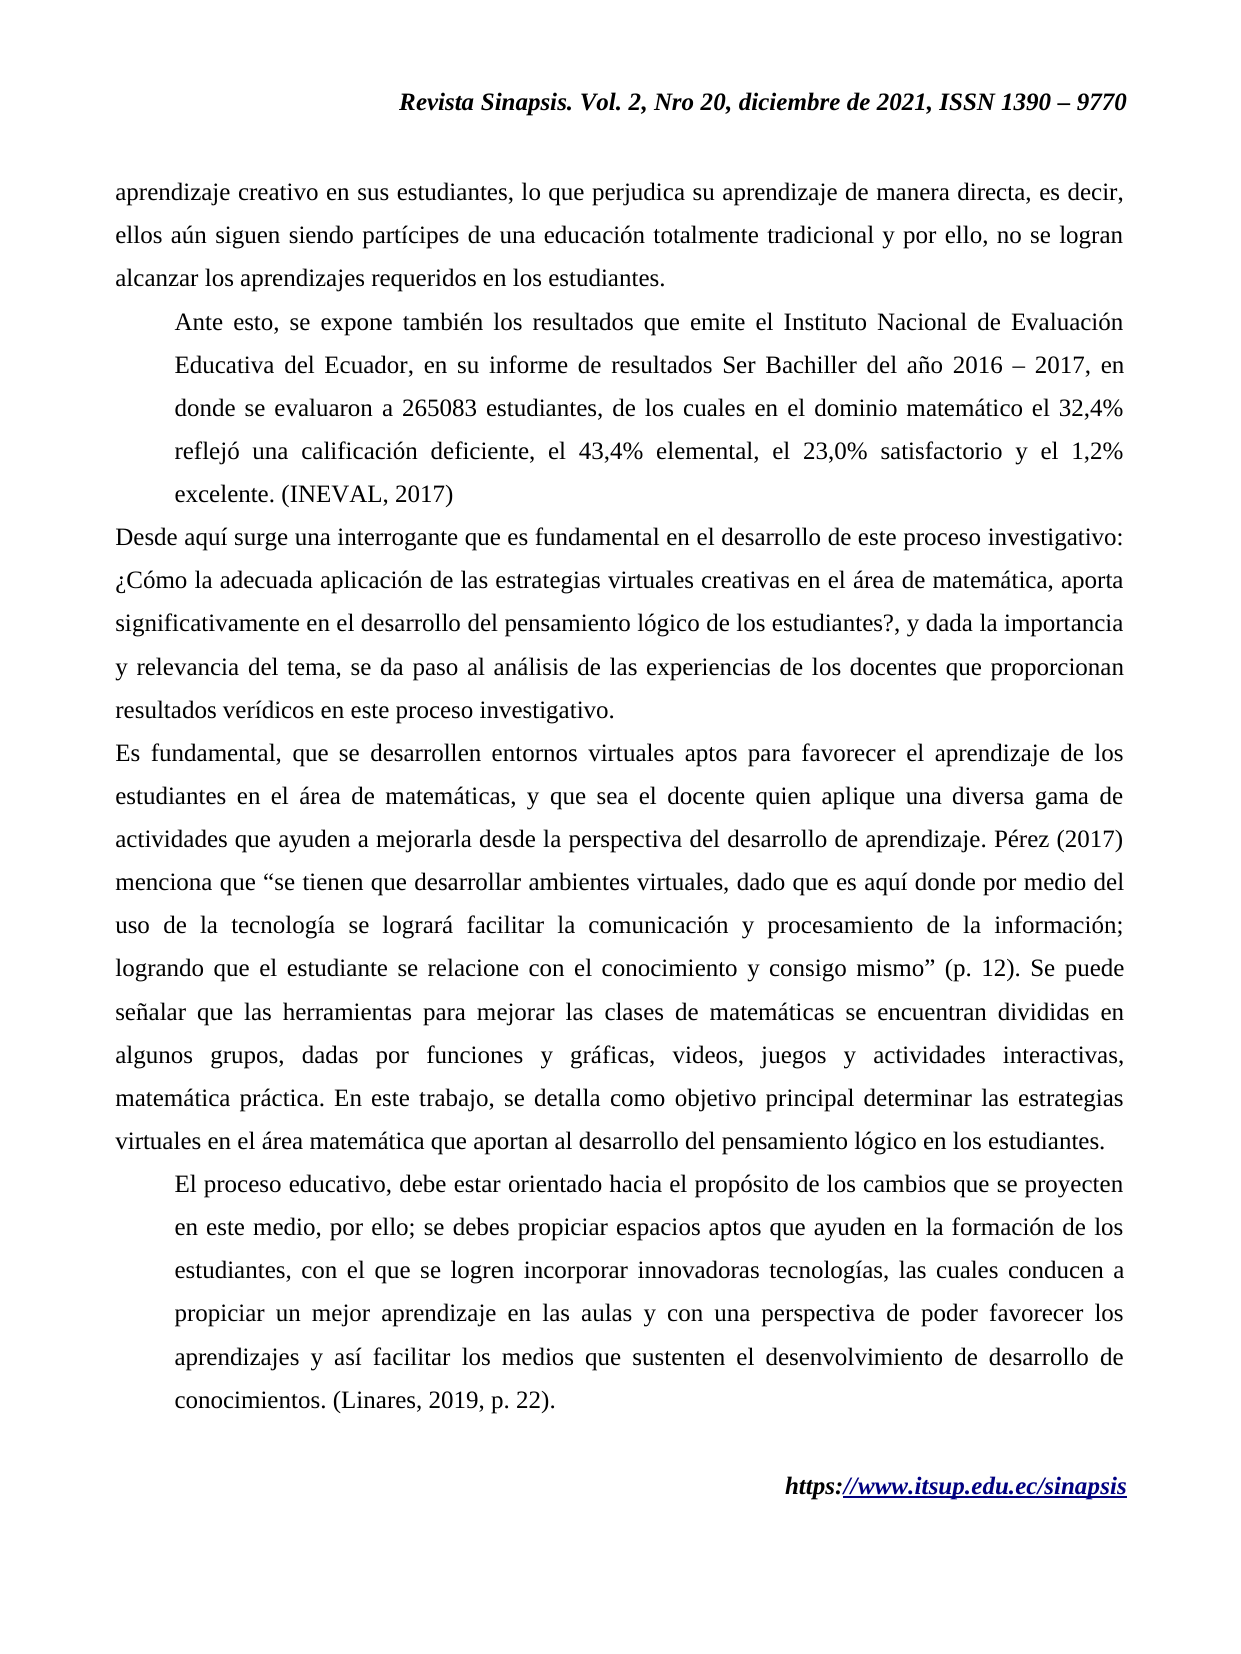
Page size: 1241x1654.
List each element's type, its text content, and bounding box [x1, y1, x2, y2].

text aprendizaje creativo en sus estudiantes, lo que perjudica su aprendizaje de manera directa, es decir, ellos aún siguen siendo partícipes de una educación totalmente tradicional y por ello, no se logran alcanzar los aprendizajes requeridos en los estudiantes. [115, 177, 1125, 292]
text Desde aquí surge una interrogante que es fundamental en el desarrollo de este proceso investigativo: ¿Cómo la adecuada aplicación de las estrategias virtuales creativas en el área de matemática, aporta significativamente en el desarrollo del pensamiento lógico de los estudiantes?, y dada la importancia y relevancia del tema, se da paso al análisis de las experiencias de los docentes que proporcionan resultados verídicos en este proceso investigativo. [115, 522, 1125, 723]
text El proceso educativo, debe estar orientado hacia el propósito de los cambios que se proyecten en este medio, por ello; se debes propiciar espacios aptos que ayuden en la formación de los estudiantes, con el que se logren incorporar innovadoras tecnologías, las cuales conducen a propiciar un mejor aprendizaje en las aulas y con una perspectiva de poder favorecer los aprendizajes y así facilitar los medios que sustenten el desenvolvimiento de desarrollo de conocimientos. (Linares, 2019, p. 22). [174, 1169, 1125, 1413]
text Ante esto, se expone también los resultados que emite el Instituto Nacional de Evaluación Educativa del Ecuador, en su informe de resultados Ser Bachiller del año 2016 – 2017, en donde se evaluaron a 265083 estudiantes, de los cuales en el dominio matemático el 32,4% reflejó una calificación deficiente, el 43,4% elemental, el 23,0% satisfactorio y el 1,2% excelente. (INEVAL, 2017) [174, 307, 1125, 508]
text Es fundamental, que se desarrollen entornos virtuales aptos para favorecer el aprendizaje de los estudiantes en el área de matemáticas, y que sea el docente quien aplique una diversa gama de actividades que ayuden a mejorarla desde la perspectiva del desarrollo de aprendizaje. Pérez (2017) menciona que “se tienen que desarrollar ambientes virtuales, dado que es aquí donde por medio del uso de la tecnología se logrará facilitar la comunicación y procesamiento de la información; logrando que el estudiante se relacione con el conocimiento y consigo mismo” (p. 12). Se puede señalar que las herramientas para mejorar las clases de matemáticas se encuentran divididas en algunos grupos, dadas por funciones y gráficas, videos, juegos y actividades interactivas, matemática práctica. En este trabajo, se detalla como objetivo principal determinar las estrategias virtuales en el área matemática que aportan al desarrollo del pensamiento lógico en los estudiantes. [115, 738, 1125, 1155]
